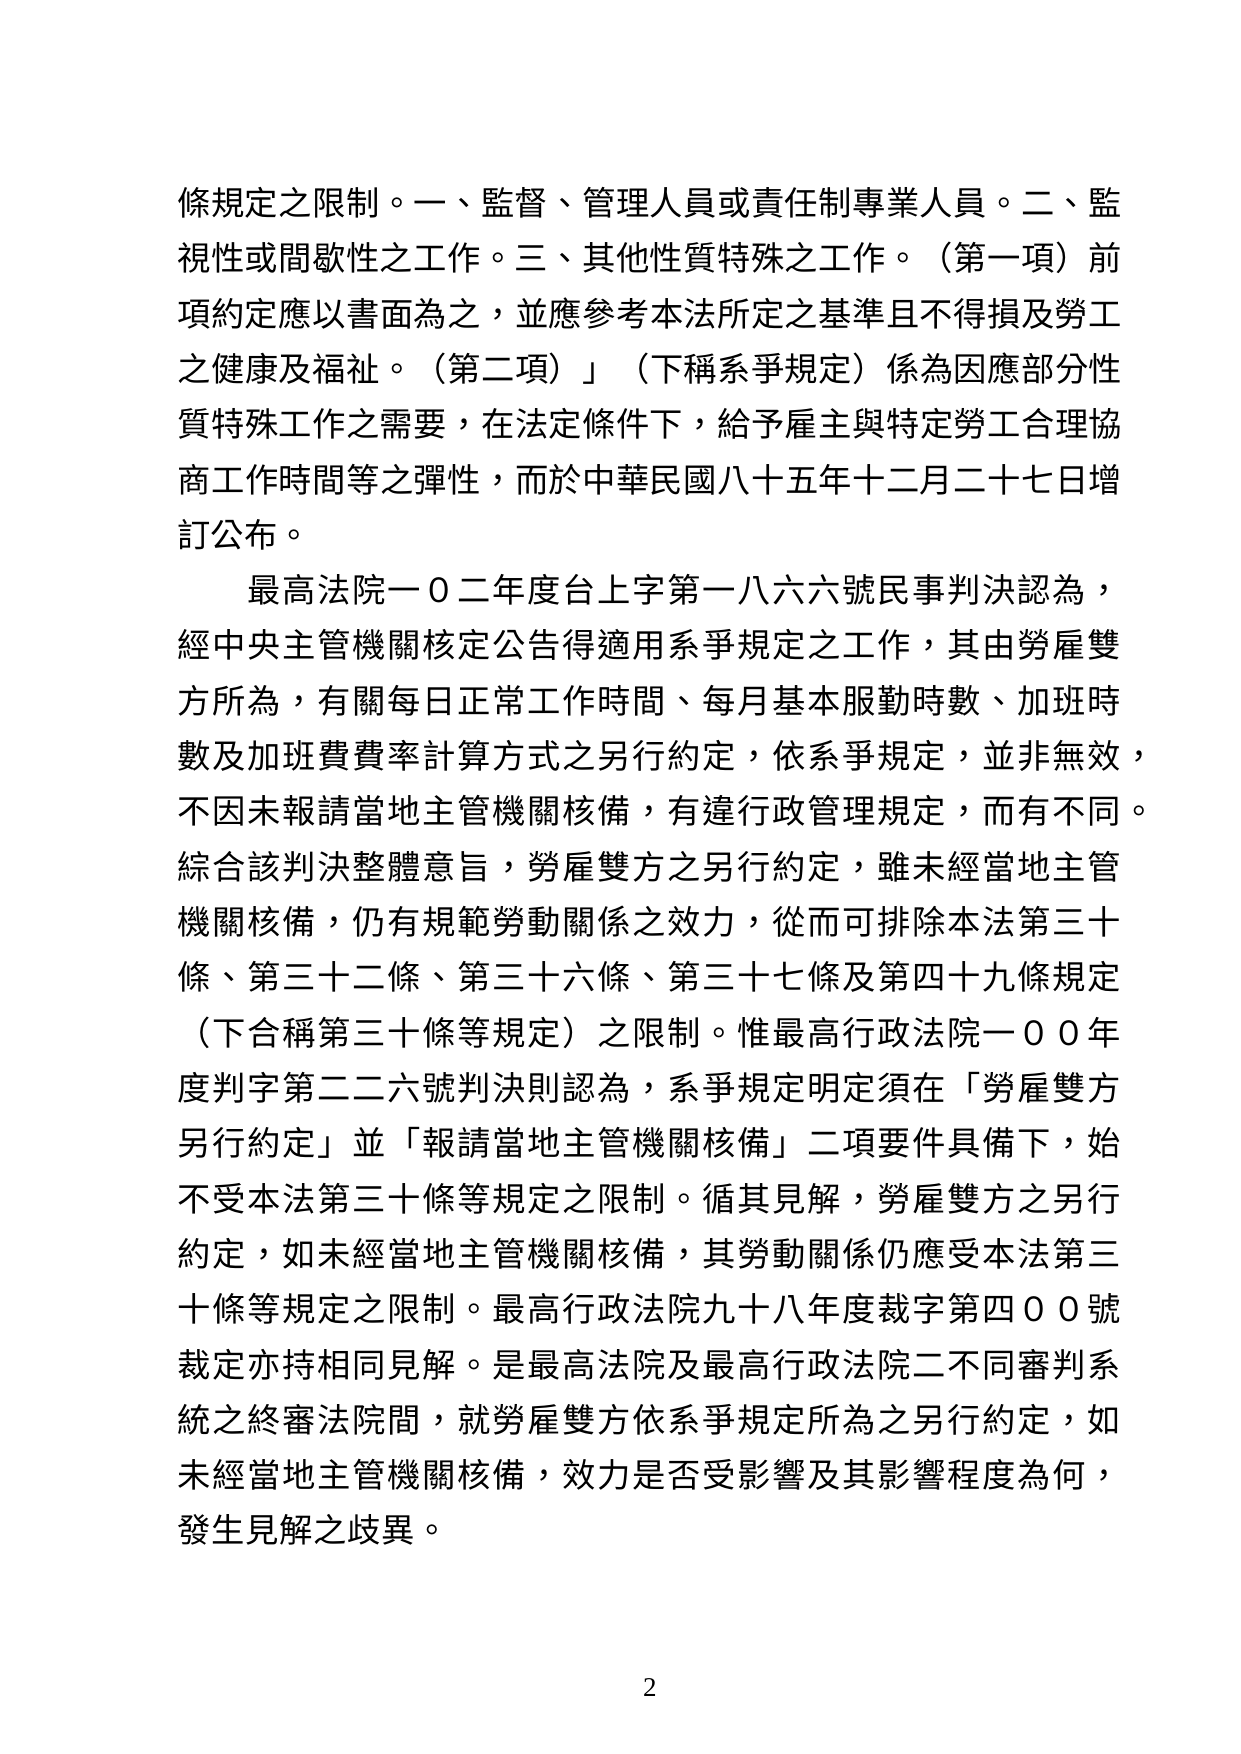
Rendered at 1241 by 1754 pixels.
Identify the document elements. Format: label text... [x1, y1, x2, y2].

text 最高法院一０二年度台上字第一八六六號民事判決認為，經中央主管機關核定公告得適用系爭規定之工作，其由勞雇雙方所為，有關每日正常工作時間、每月基本服勤時數、加班時數及加班費費率計算方式之另行約定，依系爭規定，並非無效，不因未報請當地主管機關核備，有違行政管理規定，而有不同。綜合該判決整體意旨，勞雇雙方之另行約定，雖未經當地主管機關核備，仍有規範勞動關係之效力，從而可排除本法第三十條、第三十二條、第三十六條、第三十七條及第四十九條規定（下合稱第三十條等規定）之限制。惟最高行政法院一００年度判字第二二六號判決則認為，系爭規定明定須在「勞雇雙方另行約定」並「報請當地主管機關核備」二項要件具備下，始不受本法第三十條等規定之限制。循其見解，勞雇雙方之另行約定，如未經當地主管機關核備，其勞動關係仍應受本法第三十條等規定之限制。最高行政法院九十八年度裁字第四００號裁定亦持相同見解。是最高法院及最高行政法院二不同審判系統之終審法院間，就勞雇雙方依系爭規定所為之另行約定，如未經當地主管機關核備，效力是否受影響及其影響程度為何，發生見解之歧異。 [177, 558, 1122, 1554]
text 條規定之限制。一、監督、管理人員或責任制專業人員。二、監視性或間歇性之工作。三、其他性質特殊之工作。（第一項）前項約定應以書面為之，並應參考本法所定之基準且不得損及勞工之健康及福祉。（第二項）」（下稱系爭規定）係為因應部分性質特殊工作之需要，在法定條件下，給予雇主與特定勞工合理協商工作時間等之彈性，而於中華民國八十五年十二月二十七日增訂公布。 [177, 171, 1122, 558]
